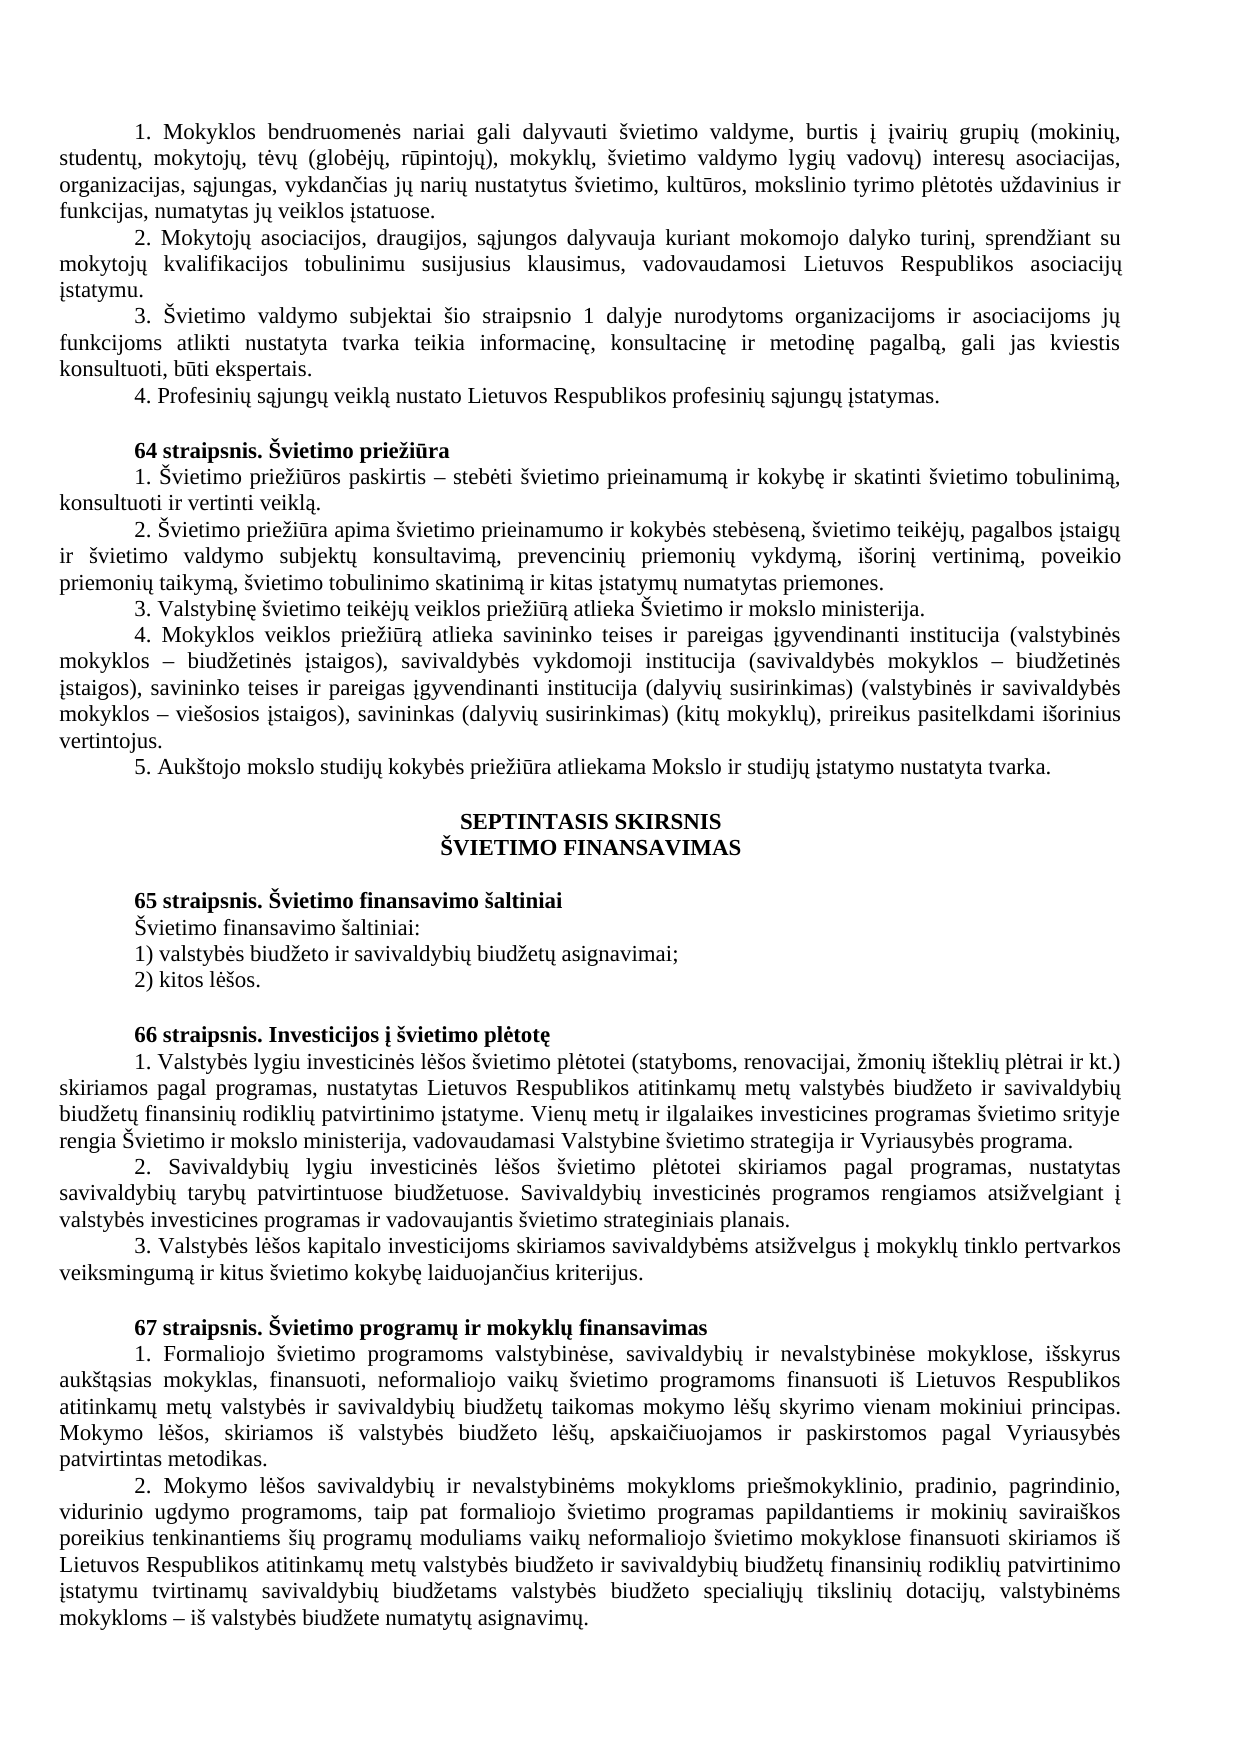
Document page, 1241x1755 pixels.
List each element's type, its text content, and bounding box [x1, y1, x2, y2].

text 1. Švietimo priežiūros paskirtis – stebėti švietimo prieinamumą ir kokybę ir skatinti švietimo tobulinimą, konsultuoti ir vertinti veiklą. [59, 463, 1122, 516]
text 65 straipsnis. Švietimo finansavimo šaltiniai [59, 887, 1122, 913]
text 2. Mokytojų asociacijos, draugijos, sąjungos dalyvauja kuriant mokomojo dalyko turinį, sprendžiant su mokytojų kvalifikacijos tobulinimu susijusius klausimus, vadovaudamosi Lietuvos Respublikos asociacijų įstatymu. [59, 223, 1122, 303]
text 1. Formaliojo švietimo programoms valstybinėse, savivaldybių ir nevalstybinėse mokyklose, išskyrus aukštąsias mokyklas, finansuoti, neformaliojo vaikų švietimo programoms finansuoti iš Lietuvos Respublikos atitinkamų metų valstybės ir savivaldybių biudžetų taikomas mokymo lėšų skyrimo vienam mokiniui principas. Mokymo lėšos, skiriamos iš valstybės biudžeto lėšų, apskaičiuojamos ir paskirstomos pagal Vyriausybės patvirtintas metodikas. [59, 1340, 1122, 1472]
text 64 straipsnis. Švietimo priežiūra [59, 437, 1122, 463]
text 2. Savivaldybių lygiu investicinės lėšos švietimo plėtotei skiriamos pagal programas, nustatytas savivaldybių tarybų patvirtintuose biudžetuose. Savivaldybių investicinės programos rengiamos atsižvelgiant į valstybės investicines programas ir vadovaujantis švietimo strateginiais planais. [59, 1153, 1122, 1232]
text Švietimo finansavimo šaltiniai: [59, 913, 1122, 940]
text 3. Švietimo valdymo subjektai šio straipsnio 1 dalyje nurodytoms organizacijoms ir asociacijoms jų funkcijoms atlikti nustatyta tvarka teikia informacinę, konsultacinę ir metodinę pagalbą, gali jas kviestis konsultuoti, būti ekspertais. [59, 303, 1122, 382]
text 1. Mokyklos bendruomenės nariai gali dalyvauti švietimo valdyme, burtis į įvairių grupių (mokinių, studentų, mokytojų, tėvų (globėjų, rūpintojų), mokyklų, švietimo valdymo lygių vadovų) interesų asociacijas, organizacijas, sąjungas, vykdančias jų narių nustatytus švietimo, kultūros, mokslinio tyrimo plėtotės uždavinius ir funkcijas, numatytas jų veiklos įstatuose. [59, 118, 1122, 223]
text 66 straipsnis. Investicijos į švietimo plėtotę [59, 1021, 1122, 1048]
text 5. Aukštojo mokslo studijų kokybės priežiūra atliekama Mokslo ir studijų įstatymo nustatyta tvarka. [59, 753, 1122, 779]
text 4. Mokyklos veiklos priežiūrą atlieka savininko teises ir pareigas įgyvendinanti institucija (valstybinės mokyklos – biudžetinės įstaigos), savivaldybės vykdomoji institucija (savivaldybės mokyklos – biudžetinės įstaigos), savininko teises ir pareigas įgyvendinanti institucija (dalyvių susirinkimas) (valstybinės ir savivaldybės mokyklos – viešosios įstaigos), savininkas (dalyvių susirinkimas) (kitų mokyklų), prireikus pasitelkdami išorinius vertintojus. [59, 621, 1122, 753]
text ŠVIETIMO FINANSAVIMAS [59, 834, 1122, 861]
text 67 straipsnis. Švietimo programų ir mokyklų finansavimas [59, 1314, 1122, 1340]
text 1) valstybės biudžeto ir savivaldybių biudžetų asignavimai; [59, 940, 1122, 966]
text SEPTINTASIS SKIRSNIS [59, 808, 1122, 834]
text 4. Profesinių sąjungų veiklą nustato Lietuvos Respublikos profesinių sąjungų įstatymas. [59, 382, 1122, 408]
text 3. Valstybinę švietimo teikėjų veiklos priežiūrą atlieka Švietimo ir mokslo ministerija. [59, 595, 1122, 621]
text 1. Valstybės lygiu investicinės lėšos švietimo plėtotei (statyboms, renovacijai, žmonių išteklių plėtrai ir kt.) skiriamos pagal programas, nustatytas Lietuvos Respublikos atitinkamų metų valstybės biudžeto ir savivaldybių biudžetų finansinių rodiklių patvirtinimo įstatyme. Vienų metų ir ilgalaikes investicines programas švietimo srityje rengia Švietimo ir mokslo ministerija, vadovaudamasi Valstybine švietimo strategija ir Vyriausybės programa. [59, 1048, 1122, 1153]
text 3. Valstybės lėšos kapitalo investicijoms skiriamos savivaldybėms atsižvelgus į mokyklų tinklo pertvarkos veiksmingumą ir kitus švietimo kokybę laiduojančius kriterijus. [59, 1232, 1122, 1285]
text 2) kitos lėšos. [59, 966, 1122, 993]
text 2. Mokymo lėšos savivaldybių ir nevalstybinėms mokykloms priešmokyklinio, pradinio, pagrindinio, vidurinio ugdymo programoms, taip pat formaliojo švietimo programas papildantiems ir mokinių saviraiškos poreikius tenkinantiems šių programų moduliams vaikų neformaliojo švietimo mokyklose finansuoti skiriamos iš Lietuvos Respublikos atitinkamų metų valstybės biudžeto ir savivaldybių biudžetų finansinių rodiklių patvirtinimo įstatymu tvirtinamų savivaldybių biudžetams valstybės biudžeto specialiųjų tikslinių dotacijų, valstybinėms mokykloms – iš valstybės biudžete numatytų asignavimų. [59, 1472, 1122, 1630]
text 2. Švietimo priežiūra apima švietimo prieinamumo ir kokybės stebėseną, švietimo teikėjų, pagalbos įstaigų ir švietimo valdymo subjektų konsultavimą, prevencinių priemonių vykdymą, išorinį vertinimą, poveikio priemonių taikymą, švietimo tobulinimo skatinimą ir kitas įstatymų numatytas priemones. [59, 516, 1122, 595]
